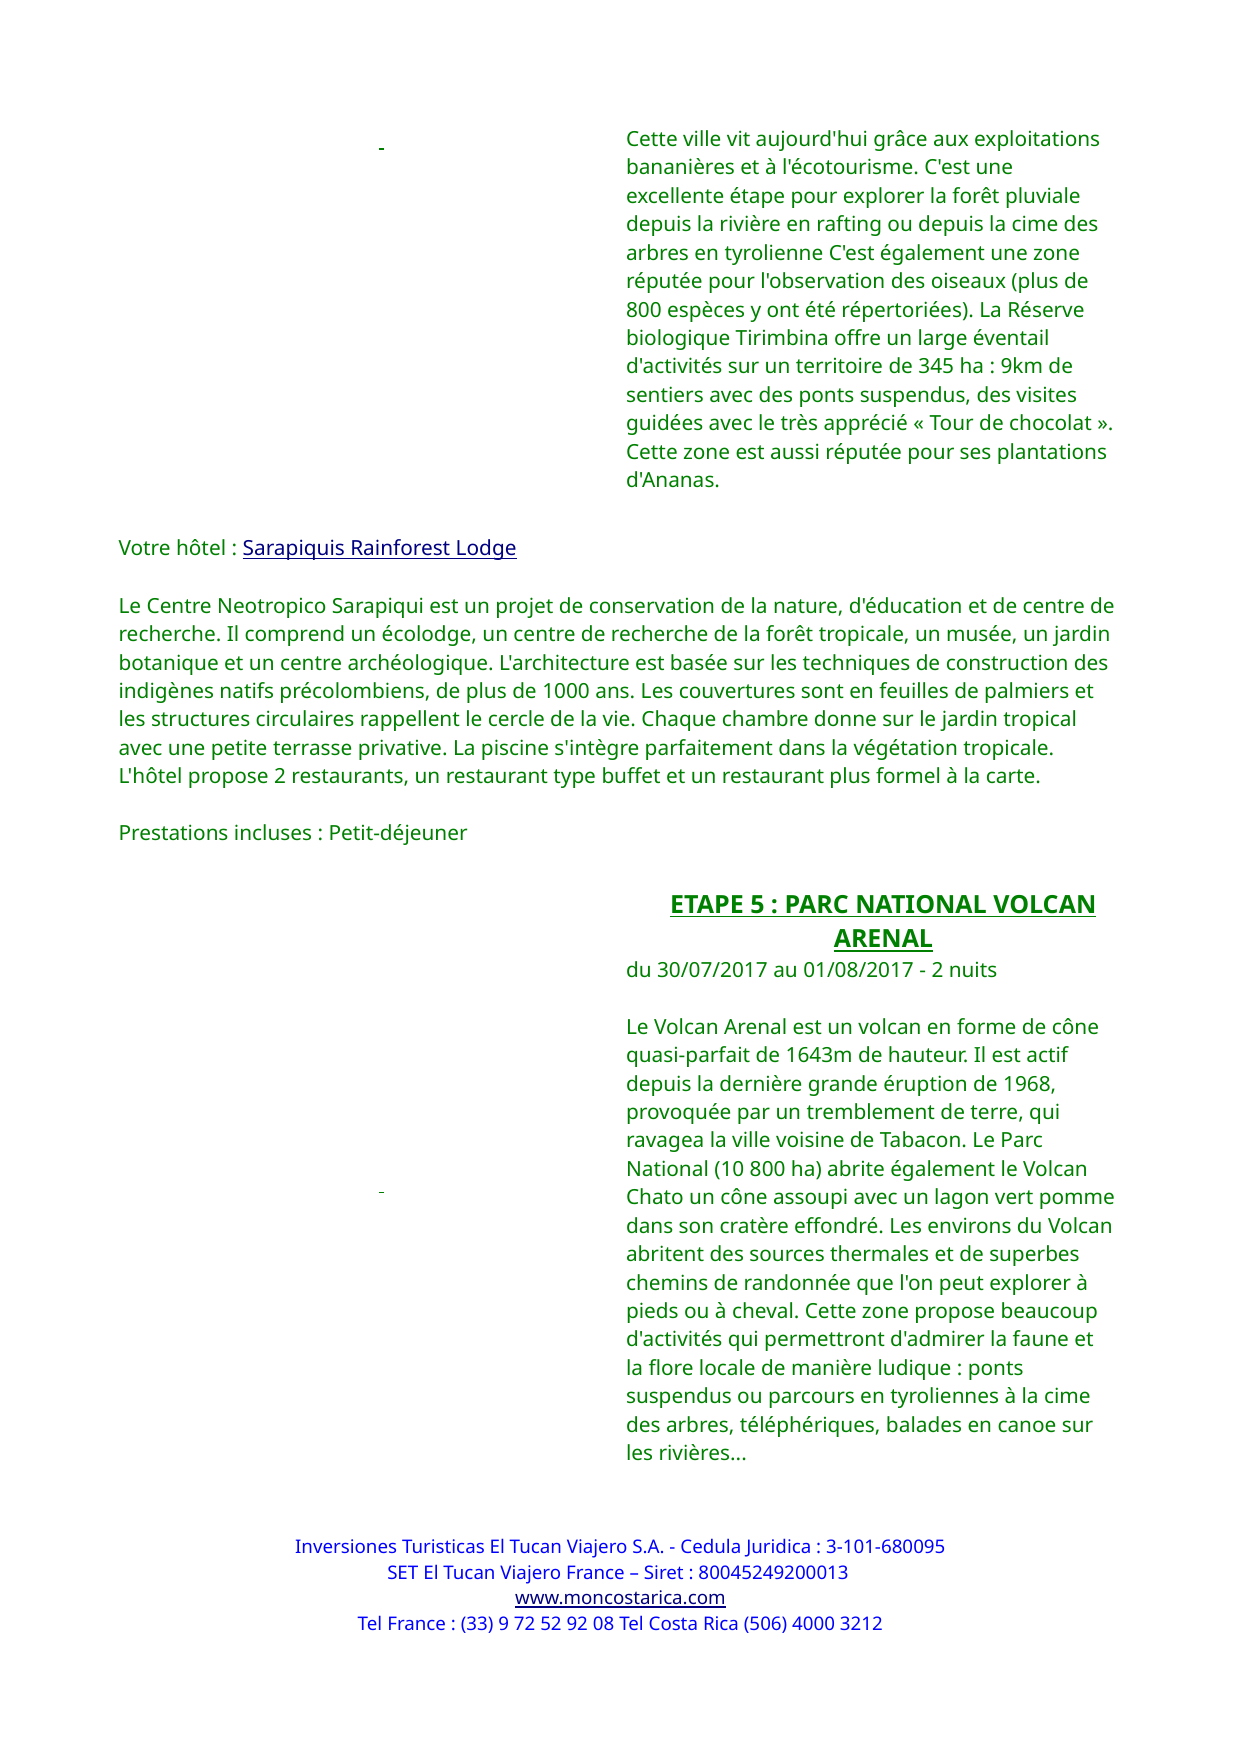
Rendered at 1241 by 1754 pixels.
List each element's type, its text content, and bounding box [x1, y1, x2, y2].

table_header [118, 118, 620, 499]
table_header [118, 881, 620, 1472]
table_header Cette ville vit aujourd'hui grâce aux exploitations bananières et à l'écotourisme. C'est une excellente étape pour explorer la forêt pluviale depuis la rivière en rafting ou depuis la cime des arbres en tyrolienne C'est également une zone réputée pour l'observation des oiseaux (plus de 800 espèces y ont été répertoriées). La Réserve biologique Tirimbina offre un large éventail d'activités sur un territoire de 345 ha : 9km de sentiers avec des ponts suspendus, des visites guidées avec le très apprécié « Tour de chocolat ». Cette zone est aussi réputée pour ses plantations d'Ananas. [620, 118, 1122, 499]
text Prestations incluses : Petit-déjeuner [118, 818, 1122, 847]
table_header ETAPE 5 : PARC NATIONAL VOLCAN ARENAL du 30/07/2017 au 01/08/2017 - 2 nuits Le Volcan Arenal est un volcan en forme de cône quasi-parfait de 1643m de hauteur. Il est actif depuis la dernière grande éruption de 1968, provoquée par un tremblement de terre, qui ravagea la ville voisine de Tabacon. Le Parc National (10 800 ha) abrite également le Volcan Chato un cône assoupi avec un lagon vert pomme dans son cratère effondré. Les environs du Volcan abritent des sources thermales et de superbes chemins de randonnée que l'on peut explorer à pieds ou à cheval. Cette zone propose beaucoup d'activités qui permettront d'admirer la faune et la flore locale de manière ludique : ponts suspendus ou parcours en tyroliennes à la cime des arbres, téléphériques, balades en canoe sur les rivières... [620, 881, 1122, 1472]
text Le Centre Neotropico Sarapiqui est un projet de conservation de la nature, d'éducation et de centre de recherche. Il comprend un écolodge, un centre de recherche de la forêt tropicale, un musée, un jardin botanique et un centre archéologique. L'architecture est basée sur les techniques de construction des indigènes natifs précolombiens, de plus de 1000 ans. Les couvertures sont en feuilles de palmiers et les structures circulaires rappellent le cercle de la vie. Chaque chambre donne sur le jardin tropical avec une petite terrasse privative. La piscine s'intègre parfaitement dans la végétation tropicale. L'hôtel propose 2 restaurants, un restaurant type buffet et un restaurant plus formel à la carte. [118, 591, 1122, 790]
text Votre hôtel : Sarapiquis Rainforest Lodge [118, 533, 1122, 562]
